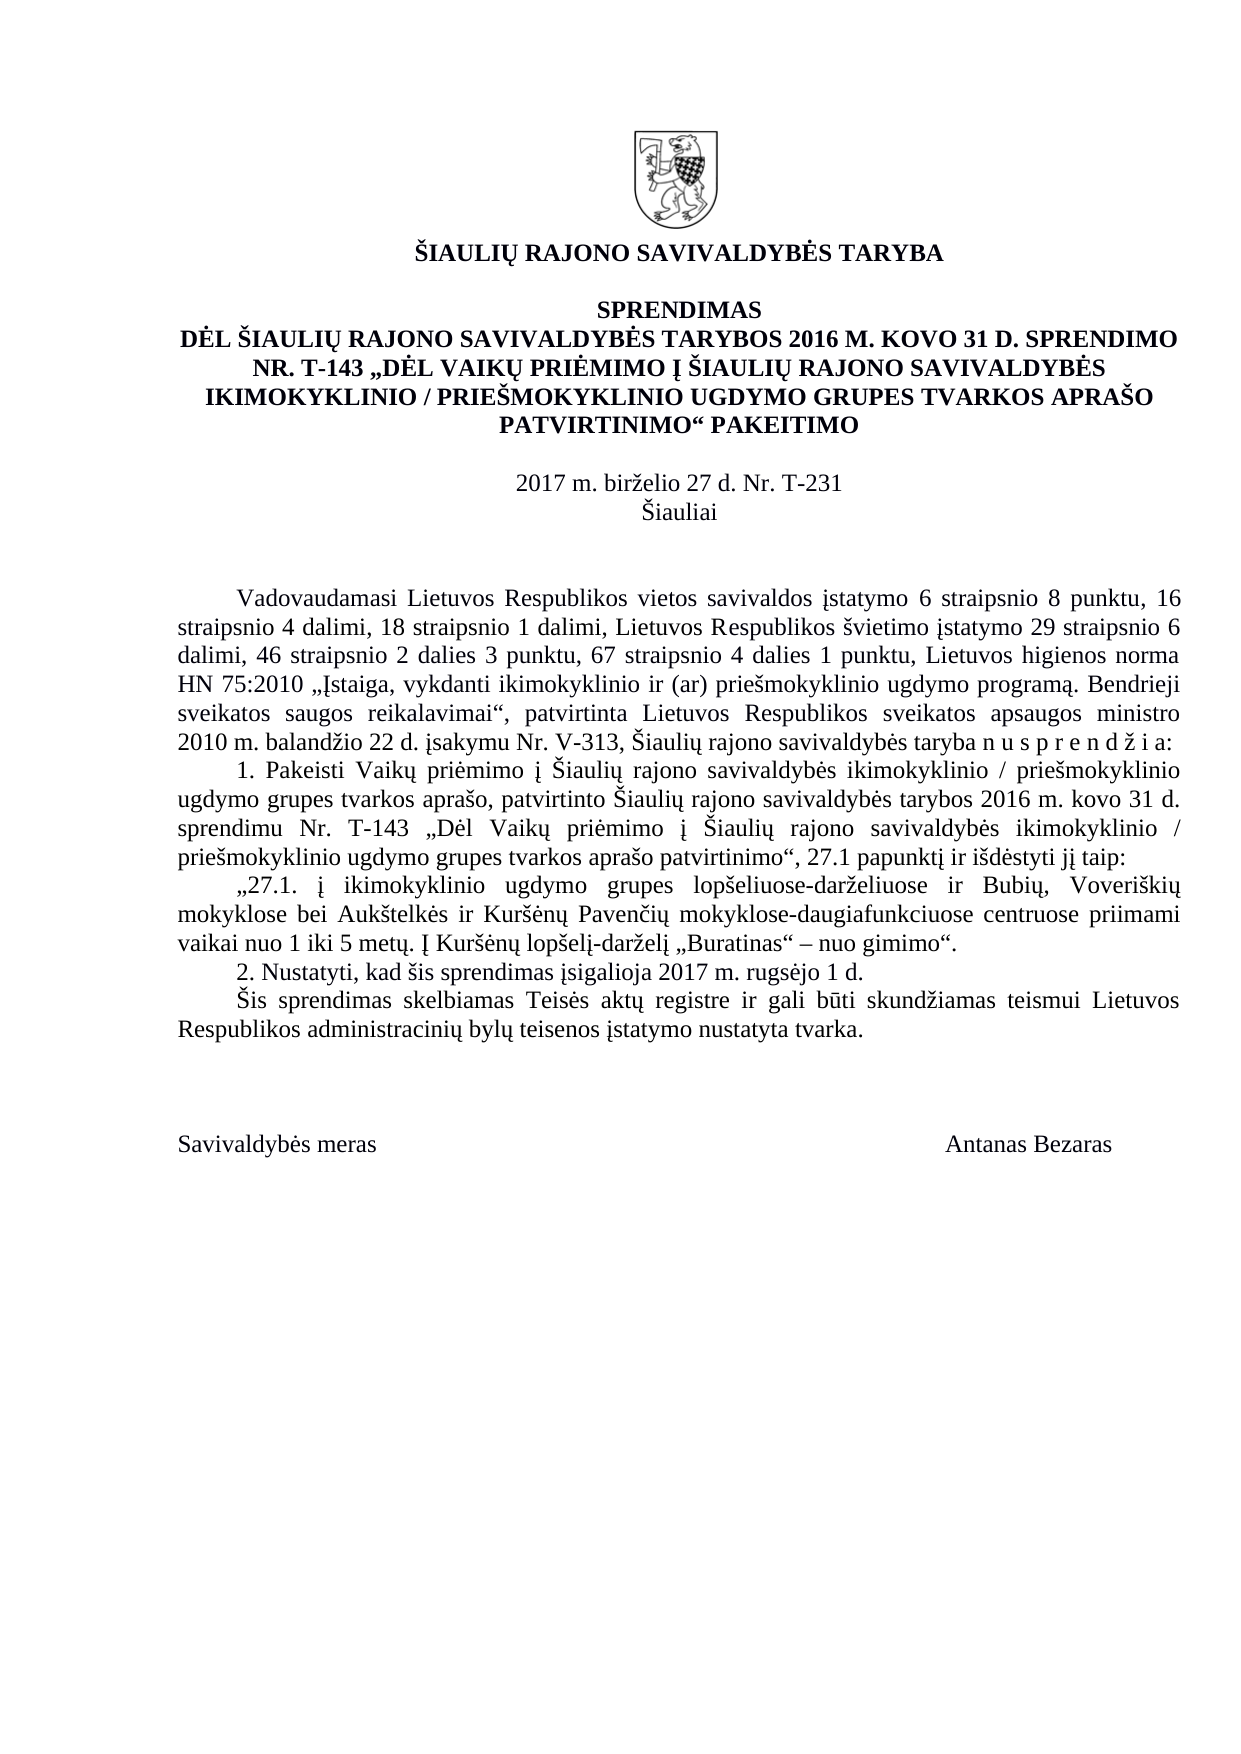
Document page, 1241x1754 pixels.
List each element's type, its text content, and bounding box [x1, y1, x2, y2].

text 2. Nustatyti, kad šis sprendimas įsigalioja 2017 m. rugsėjo 1 d. [177, 957, 1181, 986]
text Vadovaudamasi Lietuvos Respublikos vietos savivaldos įstatymo 6 straipsnio 8 punktu, 16 straipsnio 4 dalimi, 18 straipsnio 1 dalimi, Lietuvos Respublikos švietimo įstatymo 29 straipsnio 6 dalimi, 46 straipsnio 2 dalies 3 punktu, 67 straipsnio 4 dalies 1 punktu, Lietuvos higienos norma HN 75:2010 „Įstaiga, vykdanti ikimokyklinio ir (ar) priešmokyklinio ugdymo programą. Bendrieji sveikatos saugos reikalavimai“, patvirtinta Lietuvos Respublikos sveikatos apsaugos ministro 2010 m. balandžio 22 d. įsakymu Nr. V-313, Šiaulių rajono savivaldybės taryba n u s p r e n d ž i a: [177, 583, 1181, 756]
text 2017 m. birželio 27 d. Nr. T-231 [177, 468, 1181, 497]
text Šis sprendimas skelbiamas Teisės aktų registre ir gali būti skundžiamas teismui Lietuvos Respublikos administracinių bylų teisenos įstatymo nustatyta tvarka. [177, 986, 1181, 1043]
text SPRENDIMAS [177, 296, 1181, 324]
text Šiauliai [177, 497, 1181, 526]
text DĖL ŠIAULIŲ RAJONO SAVIVALDYBĖS TARYBOS 2016 M. KOVO 31 D. SPRENDIMO NR. T-143 „DĖL VAIKŲ PRIĖMIMO Į ŠIAULIŲ RAJONO SAVIVALDYBĖS IKIMOKYKLINIO / PRIEŠMOKYKLINIO UGDYMO GRUPES TVARKOS APRAŠO PATVIRTINIMO“ PAKEITIMO [177, 324, 1181, 439]
text ŠIAULIŲ RAJONO SAVIVALDYBĖS TARYBA [177, 238, 1181, 267]
text Savivaldybės meras Antanas Bezaras [177, 1129, 1181, 1158]
text 1. Pakeisti Vaikų priėmimo į Šiaulių rajono savivaldybės ikimokyklinio / priešmokyklinio ugdymo grupes tvarkos aprašo, patvirtinto Šiaulių rajono savivaldybės tarybos 2016 m. kovo 31 d. sprendimu Nr. T-143 „Dėl Vaikų priėmimo į Šiaulių rajono savivaldybės ikimokyklinio / priešmokyklinio ugdymo grupes tvarkos aprašo patvirtinimo“, 27.1 papunktį ir išdėstyti jį taip: [177, 756, 1181, 871]
text „27.1. į ikimokyklinio ugdymo grupes lopšeliuose-darželiuose ir Bubių, Voveriškių mokyklose bei Aukštelkės ir Kuršėnų Pavenčių mokyklose-daugiafunkciuose centruose priimami vaikai nuo 1 iki 5 metų. Į Kuršėnų lopšelį-darželį „Buratinas“ – nuo gimimo“. [177, 871, 1181, 957]
